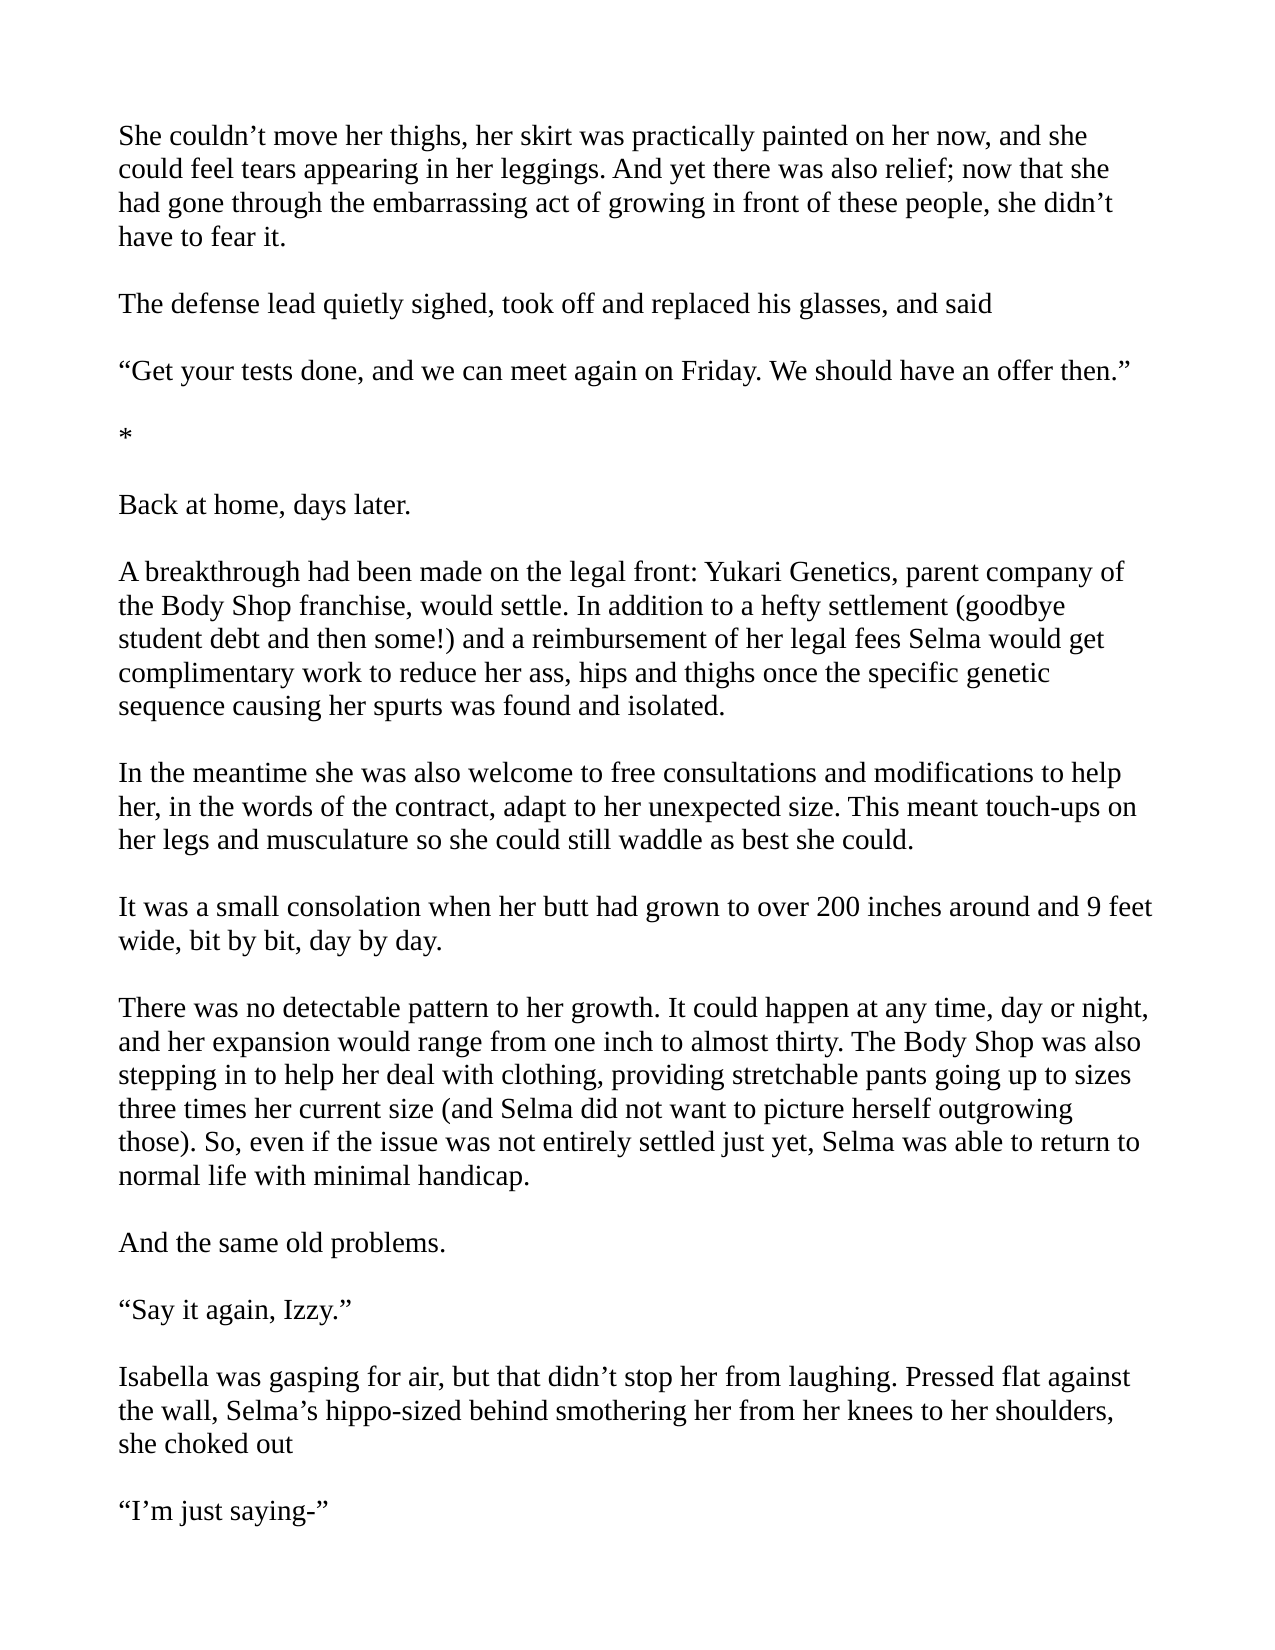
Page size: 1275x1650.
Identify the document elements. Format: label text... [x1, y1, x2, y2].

text The defense lead quietly sighed, took off and replaced his glasses, and said [118, 286, 1157, 319]
text There was no detectable pattern to her growth. It could happen at any time, day or night, and her expansion would range from one inch to almost thirty. The Body Shop was also stepping in to help her deal with clothing, providing stretchable pants going up to sizes three times her current size (and Selma did not want to picture herself outgrowing those). So, even if the issue was not entirely settled just yet, Selma was able to return to normal life with minimal handicap. [118, 990, 1157, 1191]
text A breakthrough had been made on the legal front: Yukari Genetics, parent company of the Body Shop franchise, would settle. In addition to a hefty settlement (goodbye student debt and then some!) and a reimbursement of her legal fees Selma would get complimentary work to reduce her ass, hips and thighs once the specific genetic sequence causing her spurts was found and isolated. [118, 554, 1157, 722]
text Isabella was gasping for air, but that didn’t stop her from laughing. Pressed flat against the wall, Selma’s hippo-sized behind smothering her from her knees to her shoulders, she choked out [118, 1359, 1157, 1460]
text * [118, 420, 1157, 453]
text It was a small consolation when her butt had grown to over 200 inches around and 9 feet wide, bit by bit, day by day. [118, 889, 1157, 957]
text In the meantime she was also welcome to free consultations and modifications to help her, in the words of the contract, adapt to her unexpected size. This meant touch-ups on her legs and musculature so she could still waddle as best she could. [118, 755, 1157, 856]
text “Say it again, Izzy.” [118, 1292, 1157, 1326]
text She couldn’t move her thighs, her skirt was practically painted on her now, and she could feel tears appearing in her leggings. And yet there was also relief; now that she had gone through the embarrassing act of growing in front of these people, she didn’t have to fear it. [118, 118, 1157, 252]
text “Get your tests done, and we can meet again on Friday. We should have an offer then.” [118, 353, 1157, 386]
text Back at home, days later. [118, 487, 1157, 521]
text “I’m just saying-” [118, 1493, 1157, 1527]
text And the same old problems. [118, 1225, 1157, 1258]
